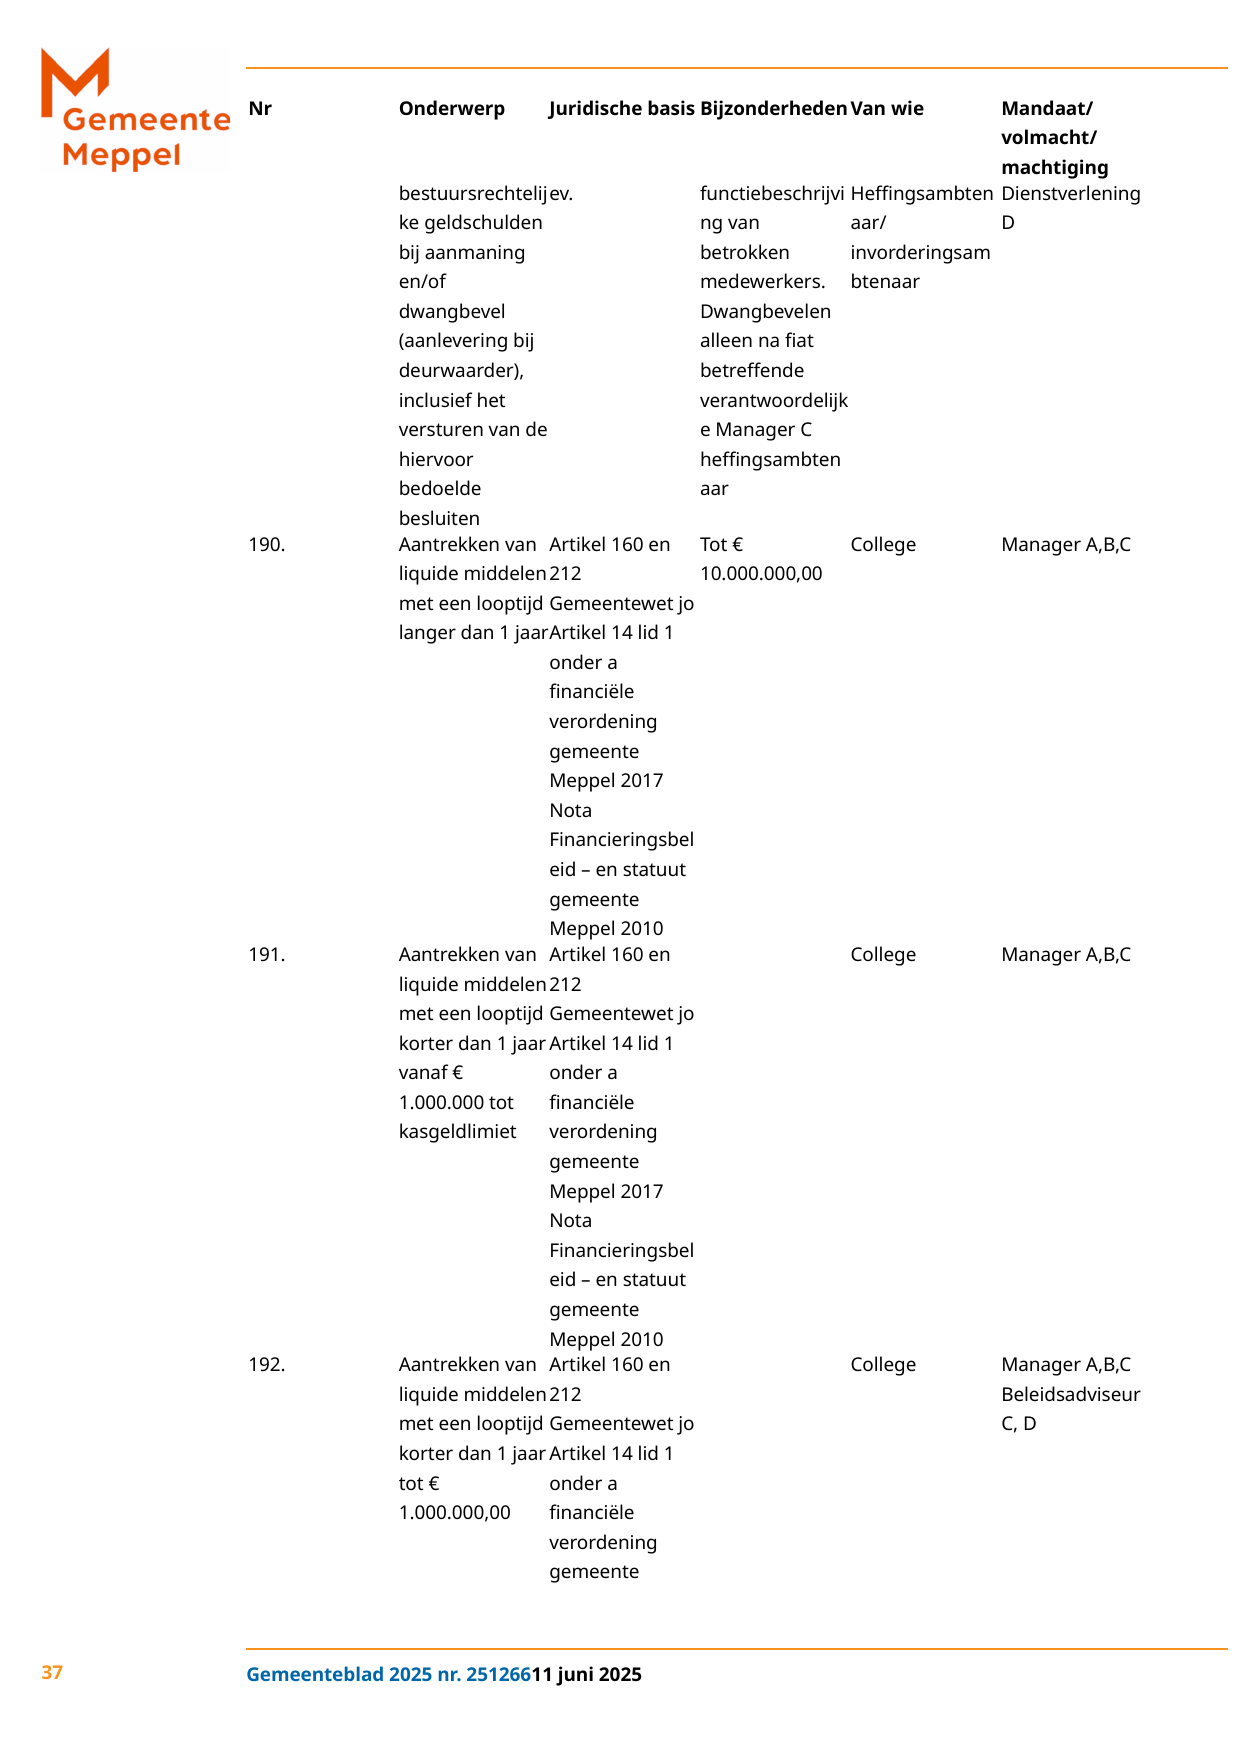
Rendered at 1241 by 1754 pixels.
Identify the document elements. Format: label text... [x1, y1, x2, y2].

table_cell 190. [248, 531, 398, 941]
table_header Van wie [850, 95, 1001, 180]
table_cell College [850, 1351, 1001, 1584]
table_cell Aantrekken van liquide middelen met een looptijd langer dan 1 jaar [399, 531, 549, 941]
table_header Bijzonderheden [700, 95, 850, 180]
table_cell bestuursrechtelijke geldschulden bij aanmaning en/of dwangbevel (aanlevering bij deurwaarder), inclusief het versturen van de hiervoor bedoelde besluiten [399, 180, 549, 531]
table_cell Aantrekken van liquide middelen met een looptijd korter dan 1 jaar vanaf € 1.000.000 tot kasgeldlimiet [399, 941, 549, 1351]
table_cell Manager A,B,C Beleidsadviseur C, D [1001, 1351, 1152, 1584]
table_cell Tot € 10.000.000,00 [700, 531, 850, 941]
table_cell Aantrekken van liquide middelen met een looptijd korter dan 1 jaar tot € 1.000.000,00 [399, 1351, 549, 1584]
table_header Mandaat/volmacht/machtiging [1001, 95, 1152, 180]
table_header Onderwerp [399, 95, 549, 180]
table_cell Heffingsambtenaar/ invorderingsambtenaar [850, 180, 1001, 531]
picture [41, 47, 231, 172]
table_cell 191. [248, 941, 398, 1351]
table_header Nr [248, 95, 398, 180]
table_cell [248, 180, 398, 531]
table_cell Artikel 160 en 212 Gemeentewet jo Artikel 14 lid 1 onder a financiële verordening gemeente Meppel 2017 Nota Financieringsbeleid – en statuut gemeente Meppel 2010 [549, 531, 700, 941]
table_cell ev. [549, 180, 700, 531]
table_cell functiebeschrijving van betrokken medewerkers. Dwangbevelen alleen na fiat betreffende verantwoordelijke Manager C heffingsambtenaar [700, 180, 850, 531]
table_cell Artikel 160 en 212 Gemeentewet jo Artikel 14 lid 1 onder a financiële verordening gemeente Meppel 2017 Nota Financieringsbeleid – en statuut gemeente Meppel 2010 [549, 941, 700, 1351]
table_cell Manager A,B,C [1001, 941, 1152, 1351]
table_header Juridische basis [549, 95, 700, 180]
table_cell Dienstverlening D [1001, 180, 1152, 531]
table_cell [700, 1351, 850, 1584]
table_cell [700, 941, 850, 1351]
table_cell Artikel 160 en 212 Gemeentewet jo Artikel 14 lid 1 onder a financiële verordening gemeente [549, 1351, 700, 1584]
table_cell Manager A,B,C [1001, 531, 1152, 941]
table_cell 192. [248, 1351, 398, 1584]
table_cell College [850, 941, 1001, 1351]
table_cell College [850, 531, 1001, 941]
